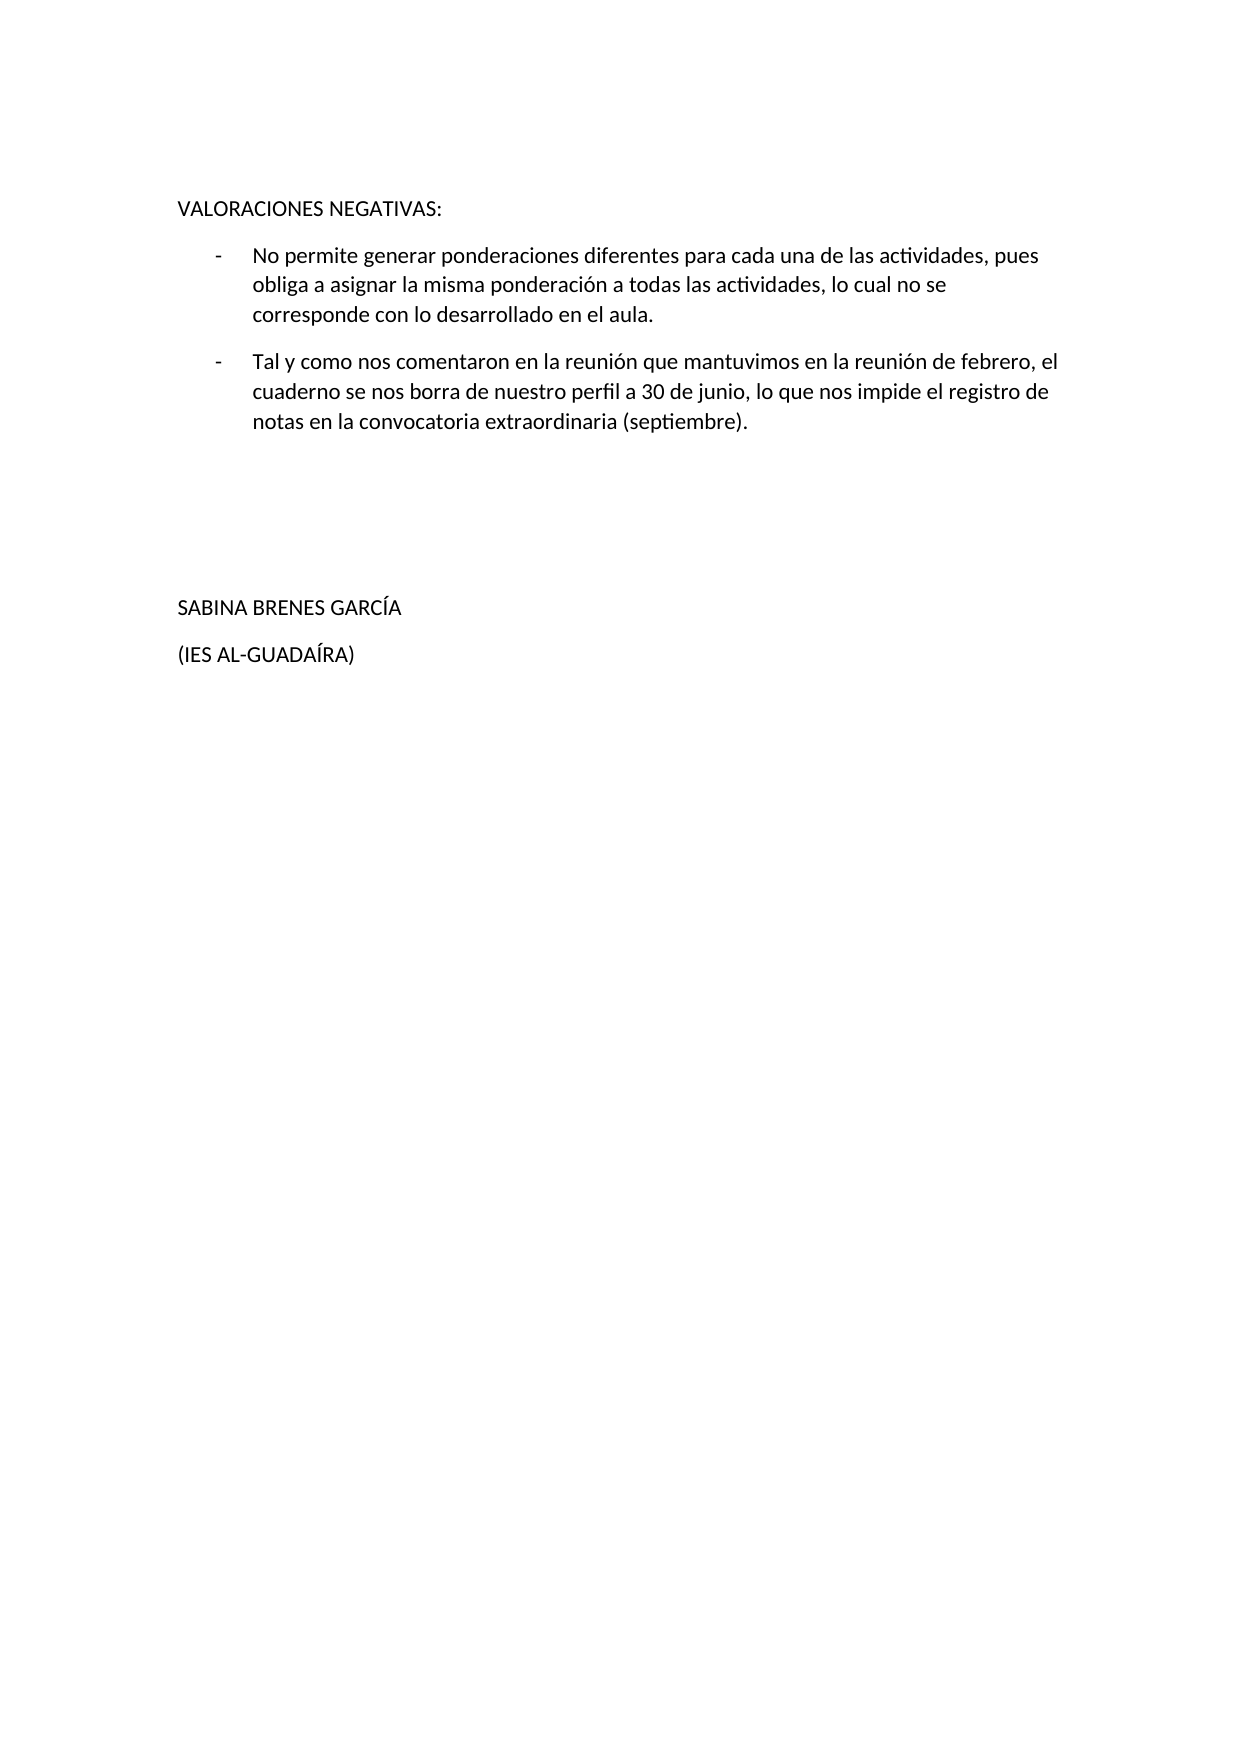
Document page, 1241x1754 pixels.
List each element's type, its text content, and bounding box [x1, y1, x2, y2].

text (IES AL-GUADAÍRA) [177, 640, 1063, 668]
text SABINA BRENES GARCÍA [177, 593, 1063, 621]
list No permite generar ponderaciones diferentes para cada una de las actividades, pues obliga a asignar la misma ponderación a todas las actividades, lo cual no se corresponde con lo desarrollado en el aula. [215, 241, 1063, 328]
list Tal y como nos comentaron en la reunión que mantuvimos en la reunión de febrero, el cuaderno se nos borra de nuestro perfil a 30 de junio, lo que nos impide el registro de notas en la convocatoria extraordinaria (septiembre). [215, 347, 1063, 435]
text VALORACIONES NEGATIVAS: [177, 194, 1063, 222]
